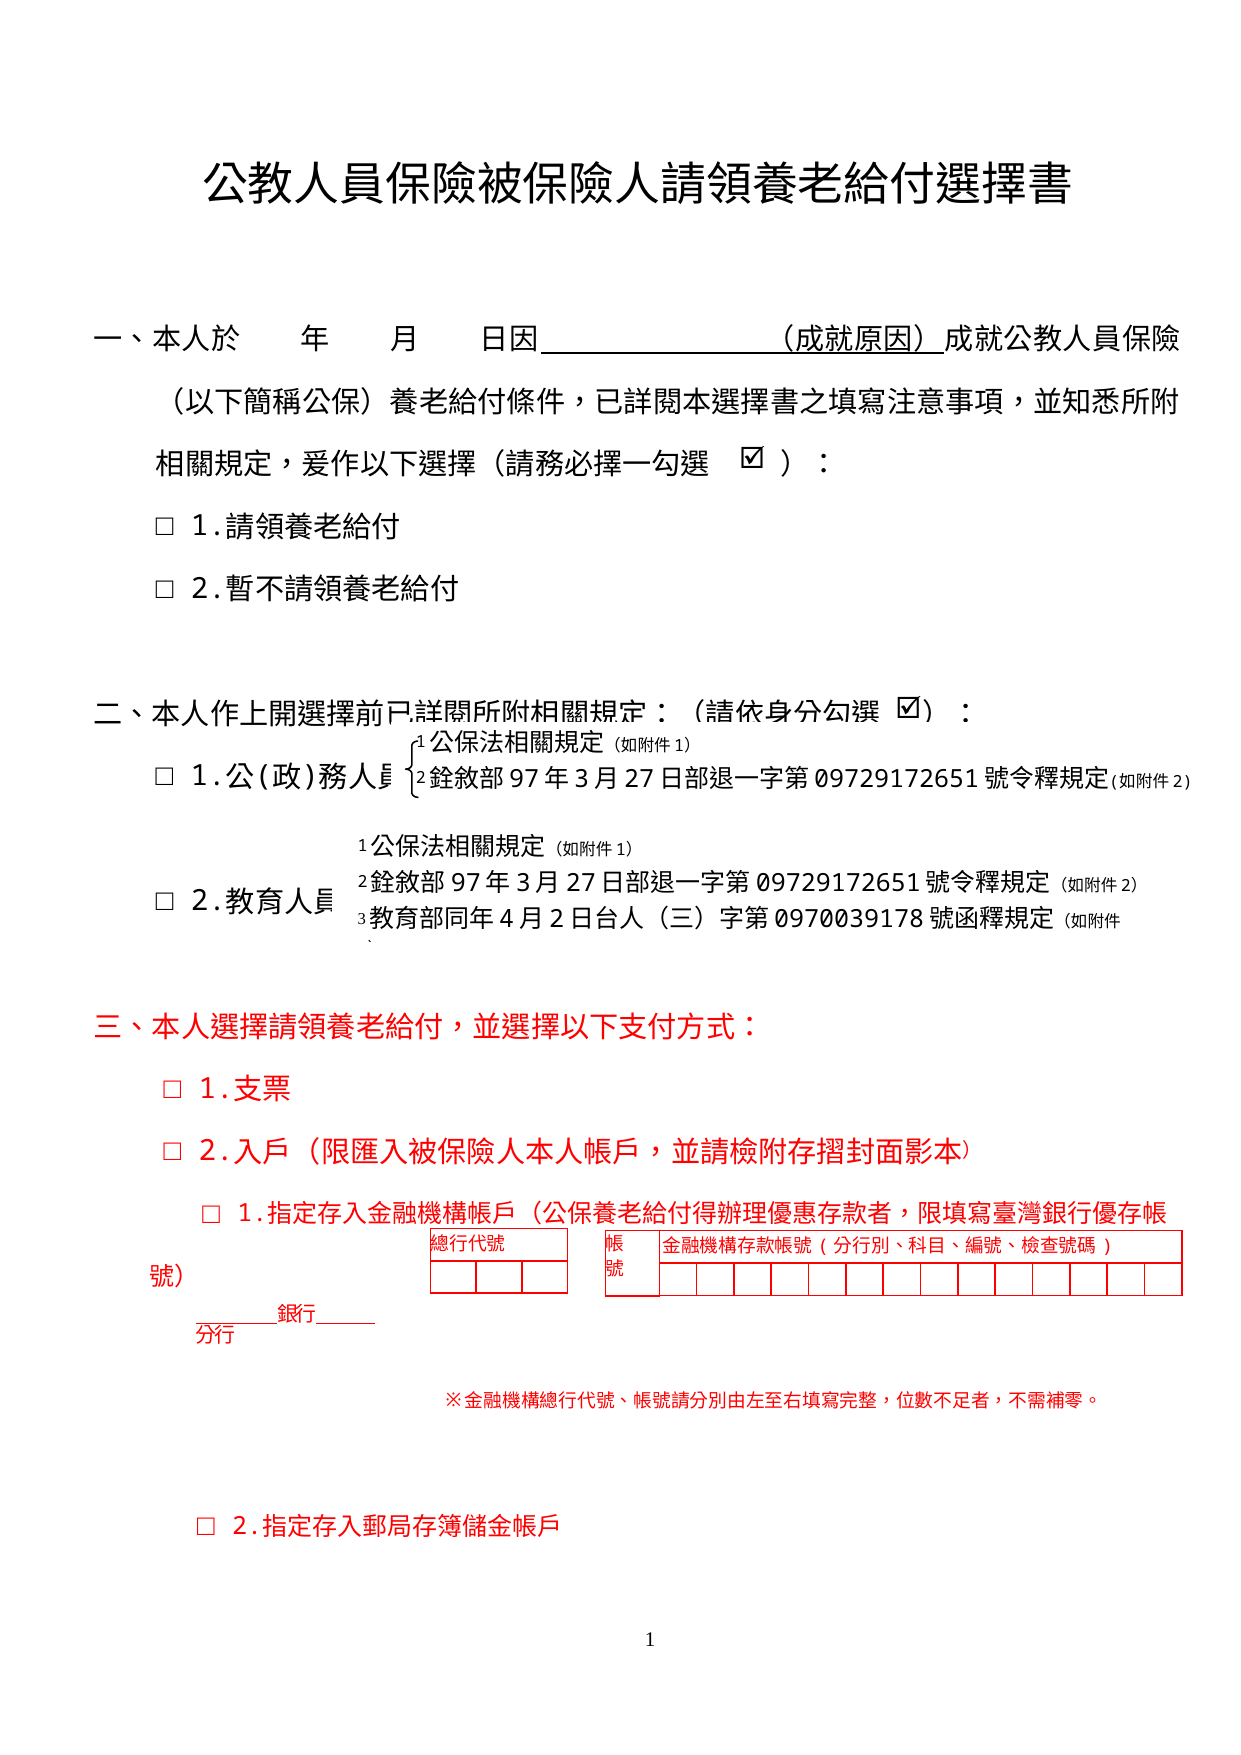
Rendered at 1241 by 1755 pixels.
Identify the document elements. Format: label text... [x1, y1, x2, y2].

text □ 1.支票 [93, 1045, 1181, 1108]
text □ 1.公(政)務人員 [118, 733, 391, 795]
text 2銓敘部97年3月27日部退一字第09729172651號令釋規定（如附件2） [357, 863, 1150, 899]
text ※金融機構總行代號、帳號請分別由左至右填寫完整，位數不足者，不需補零。 [149, 1358, 1181, 1420]
text □ 2.教育人員 [143, 858, 332, 920]
text □ 2.教育人員 [1150, 858, 1181, 920]
text □ 2.入戶（限匯入被保險人本人帳戶，並請檢附存摺封面影本） [93, 1108, 1181, 1170]
text 1公保法相關規定（如附件1） [357, 826, 1150, 863]
text □ 1.請領養老給付 [156, 483, 1181, 545]
text □ 1.指定存入金融機構帳戶（公保養老給付得辦理優惠存款者，限填寫臺灣銀行優存帳號） [149, 1170, 1181, 1295]
text 二、本人作上開選擇前已詳閱所附相關規定：（請依身分勾選 ）： [93, 670, 1224, 800]
text 1公保法相關規定（如附件1） [416, 722, 1224, 758]
text 銀行 分行 [196, 1305, 391, 1346]
text □ 2.指定存入郵局存簿儲金帳戶 [118, 1483, 1181, 1545]
text 三、本人選擇請領養老給付，並選擇以下支付方式： [93, 983, 1181, 1045]
text 公教人員保險被保險人請領養老給付選擇書 [93, 108, 1181, 233]
text 3教育部同年4月2日台人（三）字第0970039178號函釋規定（如附件3） [357, 899, 1150, 942]
text 2銓敘部97年3月27日部退一字第09729172651號令釋規定(如附件2) [416, 758, 1224, 795]
text 一、本人於 年 月 日因 （成就原因）成就公教人員保險（以下簡稱公保）養老給付條件，已詳閱本選擇書之填寫注意事項，並知悉所附相關規定，爰作以下選擇（請務必擇一勾選  ）： [93, 295, 1181, 483]
text □ 2.暫不請領養老給付 [156, 545, 1181, 608]
